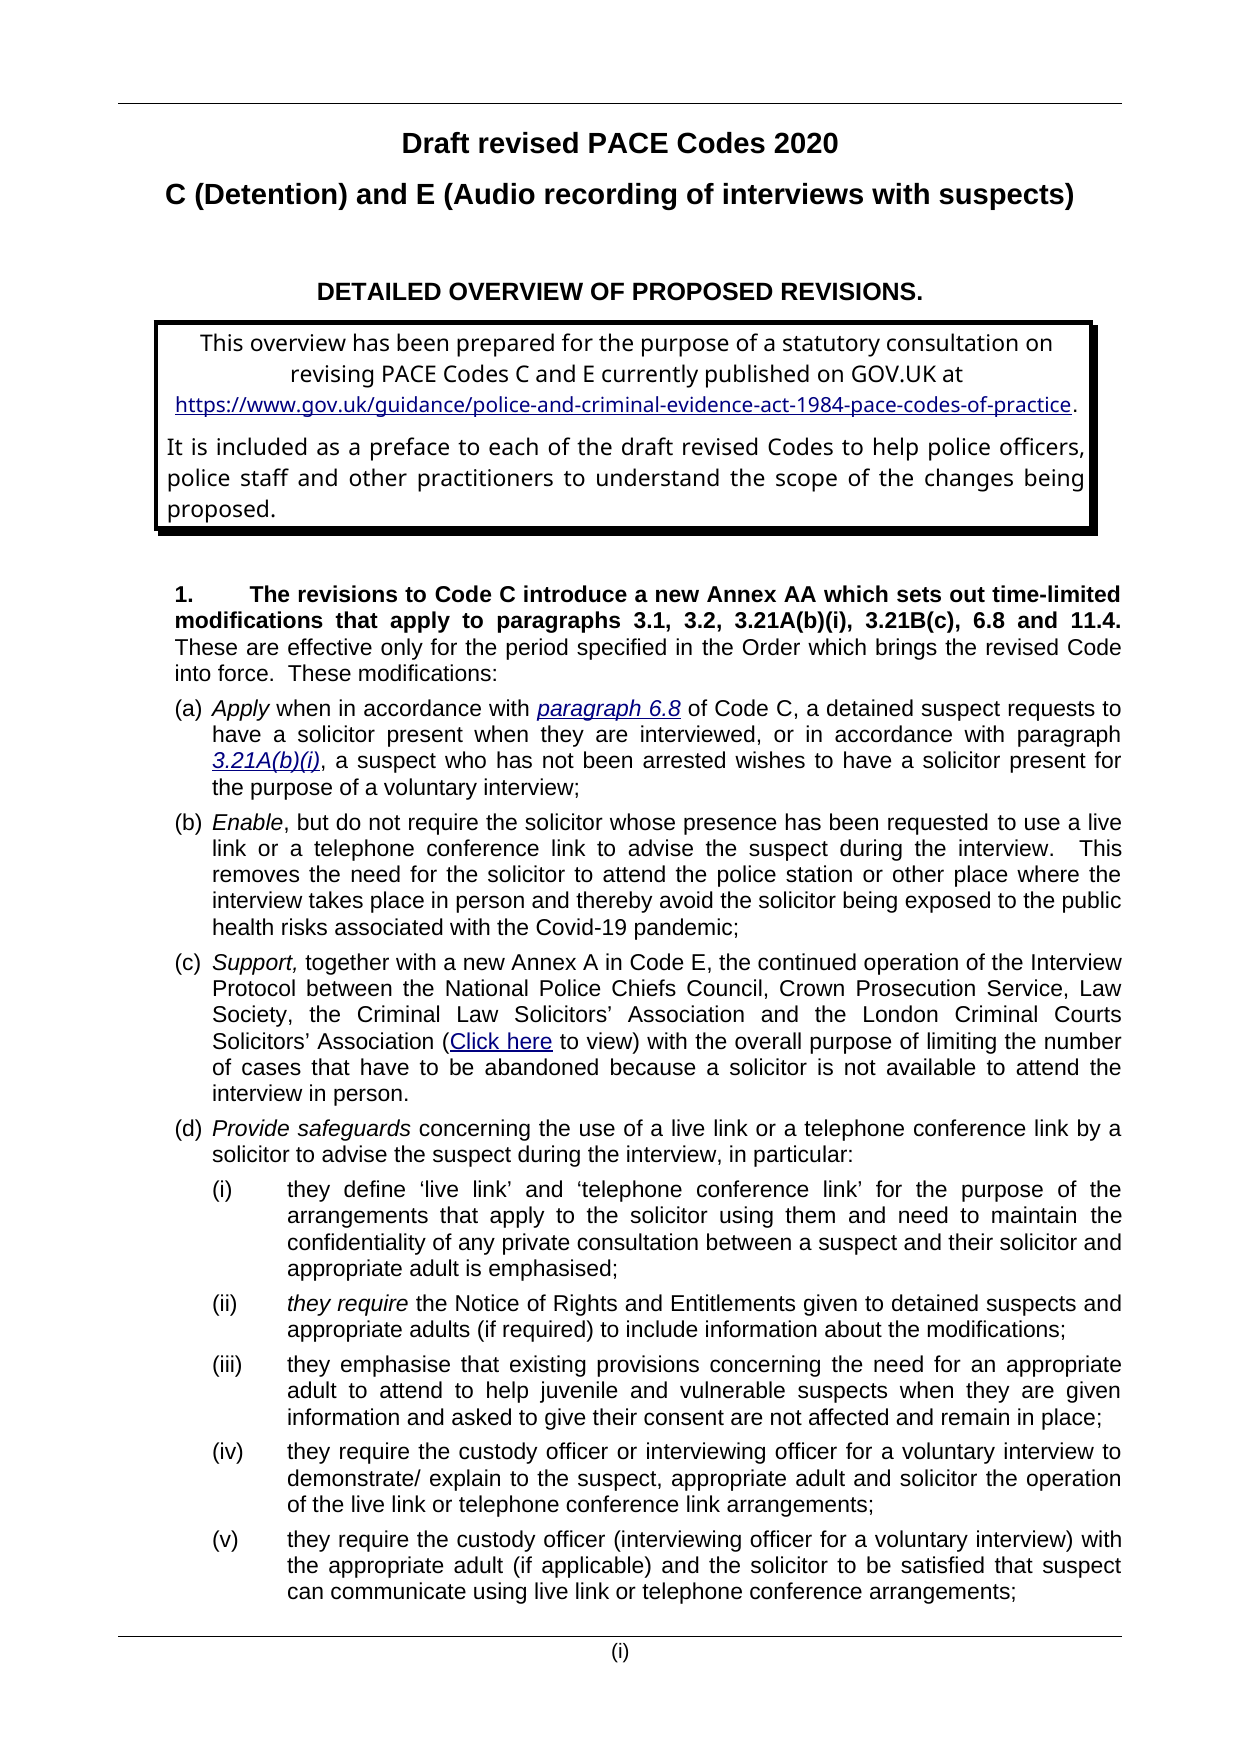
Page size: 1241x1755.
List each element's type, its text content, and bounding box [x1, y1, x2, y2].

list they require the custody officer (interviewing officer for a voluntary interview) with the appropriate adult (if applicable) and the solicitor to be satisfied that suspect can communicate using live link or telephone conference arrangements; [212, 1526, 1122, 1605]
text DETAILED OVERVIEW OF PROPOSED REVISIONS. [118, 277, 1122, 306]
list Enable, but do not require the solicitor whose presence has been requested to use a live link or a telephone conference link to advise the suspect during the interview. This removes the need for the solicitor to attend the police station or other place where the interview takes place in person and thereby avoid the solicitor being exposed to the public health risks associated with the Covid-19 pandemic; [174, 808, 1122, 940]
list they require the Notice of Rights and Entitlements given to detained suspects and appropriate adults (if required) to include information about the modifications; [212, 1290, 1122, 1342]
list they require the custody officer or interviewing officer for a voluntary interview to demonstrate/ explain to the suspect, appropriate adult and solicitor the operation of the live link or telephone conference link arrangements; [212, 1438, 1122, 1517]
list they define ‘live link’ and ‘telephone conference link’ for the purpose of the arrangements that apply to the solicitor using them and need to maintain the confidentiality of any private consultation between a suspect and their solicitor and appropriate adult is emphasised; [212, 1176, 1122, 1281]
text This overview has been prepared for the purpose of a statutory consultation on revising PACE Codes C and E currently published on GOV.UK at https://www.gov.uk/guidance/police-and-criminal-evidence-act-1984-pace-codes-of-practice. [158, 325, 1089, 418]
text It is included as a preface to each of the draft revised Codes to help police officers, police staff and other practitioners to understand the scope of the changes being proposed. [158, 424, 1089, 526]
list Apply when in accordance with paragraph 6.8 of Code C, a detained suspect requests to have a solicitor present when they are interviewed, or in accordance with paragraph 3.21A(b)(i), a suspect who has not been arrested wishes to have a solicitor present for the purpose of a voluntary interview; [174, 695, 1122, 800]
list Support, together with a new Annex A in Code E, the continued operation of the Interview Protocol between the National Police Chiefs Council, Crown Prosecution Service, Law Society, the Criminal Law Solicitors’ Association and the London Criminal Courts Solicitors’ Association (Click here to view) with the overall purpose of limiting the number of cases that have to be abandoned because a solicitor is not available to attend the interview in person. [174, 948, 1122, 1107]
list The revisions to Code C introduce a new Annex AA which sets out time-limited modifications that apply to paragraphs 3.1, 3.2, 3.21A(b)(i), 3.21B(c), 6.8 and 11.4. These are effective only for the period specified in the Order which brings the revised Code into force. These modifications: [174, 581, 1122, 686]
text C (Detention) and E (Audio recording of interviews with suspects) [118, 177, 1122, 210]
text Draft revised PACE Codes 2020 [118, 126, 1122, 160]
list they emphasise that existing provisions concerning the need for an appropriate adult to attend to help juvenile and vulnerable suspects when they are given information and asked to give their consent are not affected and remain in place; [212, 1351, 1122, 1430]
list Provide safeguards concerning the use of a live link or a telephone conference link by a solicitor to advise the suspect during the interview, in particular: [174, 1115, 1122, 1168]
